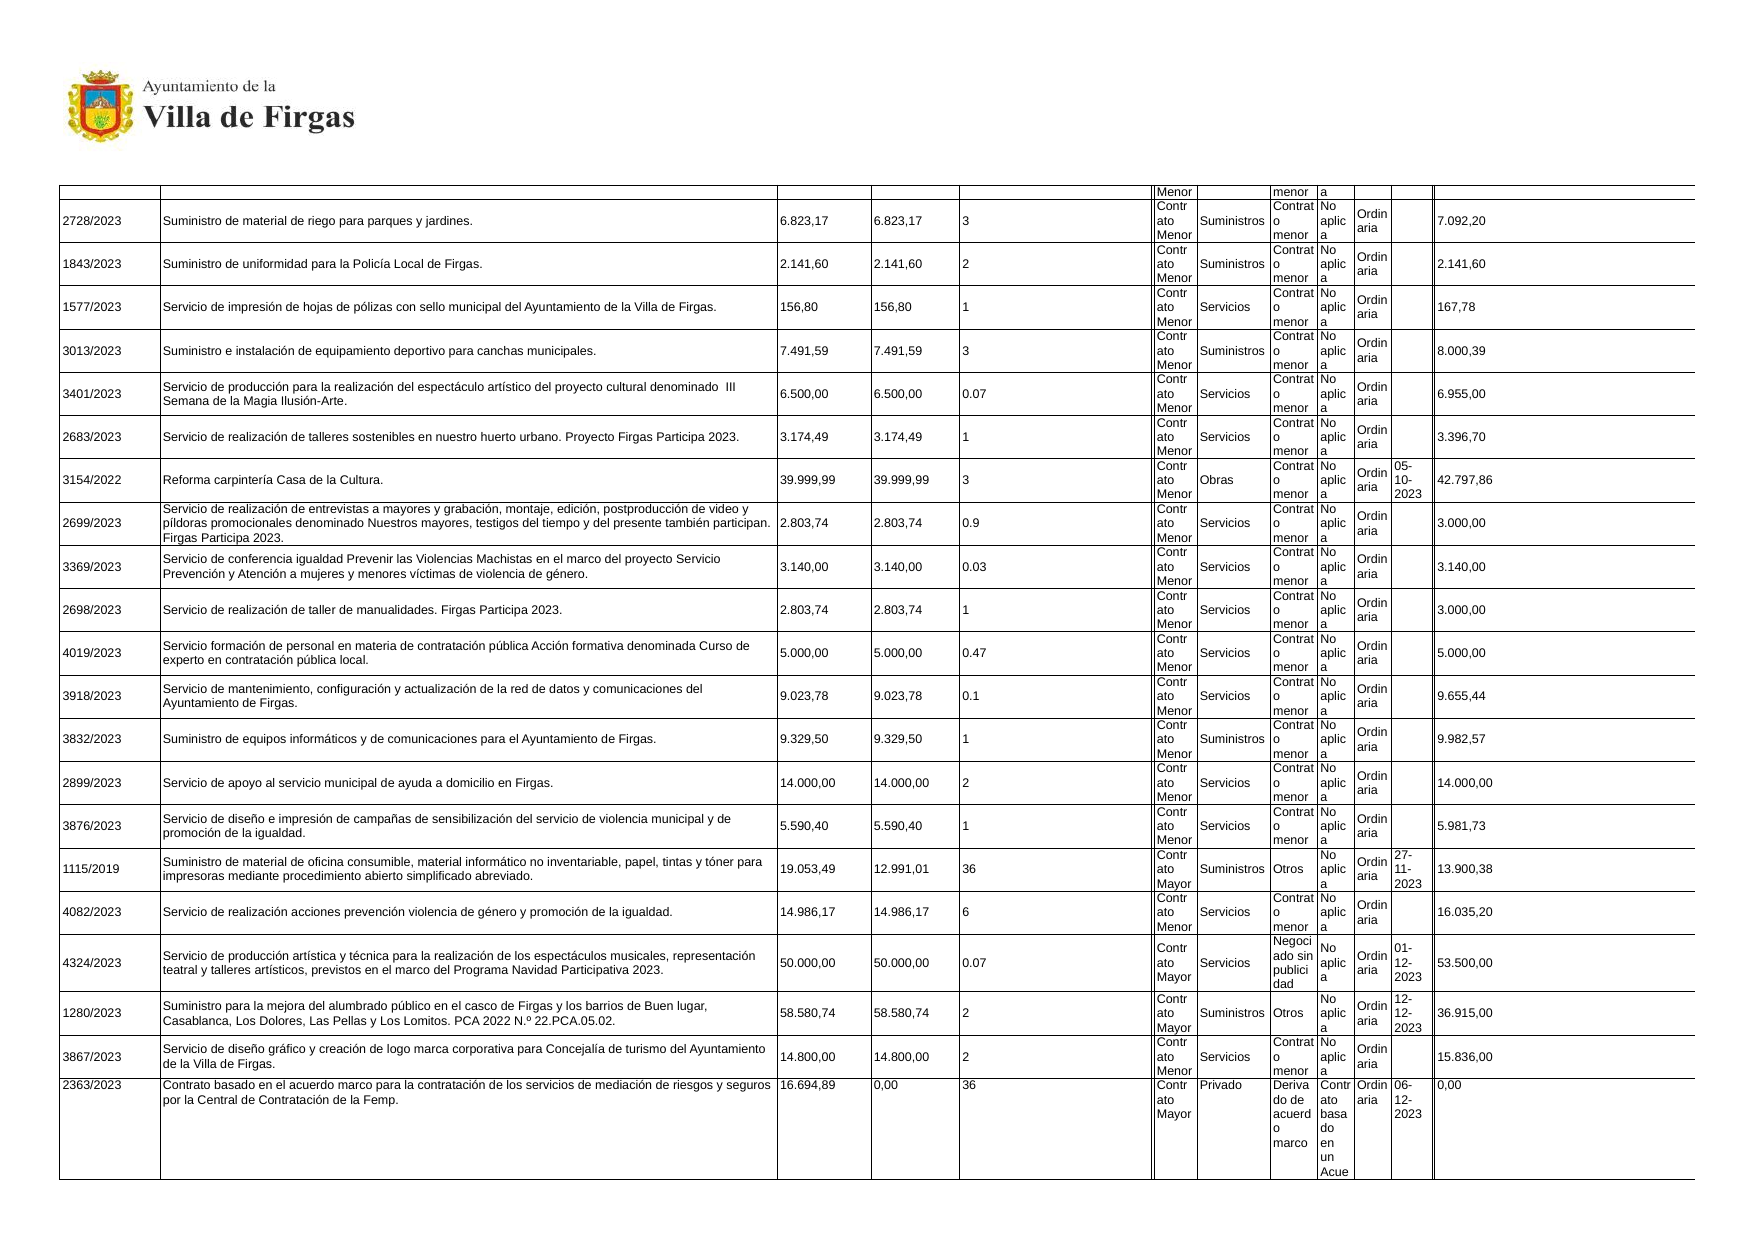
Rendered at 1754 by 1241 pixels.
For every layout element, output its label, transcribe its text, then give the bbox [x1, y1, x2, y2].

table_cell Menor [1155, 186, 1197, 199]
table_cell No aplica [1318, 416, 1354, 458]
table_cell Contrato Menor [1155, 243, 1197, 285]
table_cell 3.174,49 [872, 416, 959, 458]
table_cell 2363/2023 [60, 1079, 160, 1179]
table_cell Servicio de realización acciones prevención violencia de género y promoción de la igualdad. [161, 892, 777, 934]
table_cell [778, 186, 871, 199]
table_cell Contrato menor [1271, 1036, 1317, 1078]
table_cell Servicio formación de personal en materia de contratación pública Acción formativa denominada Curso de experto en contratación pública local. [161, 632, 777, 674]
table_cell 5.000,00 [778, 632, 871, 674]
table_cell 7.092,20 [1435, 200, 1695, 242]
table_cell 36.915,00 [1435, 992, 1695, 1035]
table_cell 6.500,00 [872, 373, 959, 415]
table_cell 2728/2023 [60, 200, 160, 242]
table_cell Suministro de material de oficina consumible, material informático no inventariable, papel, tintas y tóner para impresoras mediante procedimiento abierto simplificado abreviado. [161, 849, 777, 891]
table_cell Suministros [1198, 200, 1270, 242]
table_cell Ordinaria [1355, 330, 1391, 372]
table_cell 16.694,89 [778, 1079, 871, 1179]
table_cell Contrato menor [1271, 459, 1317, 502]
table_cell Contrato Mayor [1155, 935, 1197, 991]
table_cell Contrato menor [1271, 805, 1317, 847]
table_cell 0.1 [960, 676, 1151, 718]
table_cell [1392, 503, 1432, 545]
table_cell 27-11-2023 [1392, 849, 1432, 891]
table_cell Servicios [1198, 373, 1270, 415]
table_cell Ordinaria [1355, 805, 1391, 847]
table_cell Contrato menor [1271, 589, 1317, 631]
table_cell Servicio de conferencia igualdad Prevenir las Violencias Machistas en el marco del proyecto Servicio Prevención y Atención a mujeres y menores víctimas de violencia de género. [161, 546, 777, 588]
table_cell Otros [1271, 992, 1317, 1035]
table_cell 3401/2023 [60, 373, 160, 415]
table_cell 3876/2023 [60, 805, 160, 847]
table_cell 3154/2022 [60, 459, 160, 502]
table_cell Contrato basado en el acuerdo marco para la contratación de los servicios de mediación de riesgos y seguros por la Central de Contratación de la Femp. [161, 1079, 777, 1179]
table_cell 06-12-2023 [1392, 1079, 1432, 1179]
table_cell 15.836,00 [1435, 1036, 1695, 1078]
table_cell Negociado sin publicidad [1271, 935, 1317, 991]
table_cell [1392, 416, 1432, 458]
table_cell Suministros [1198, 330, 1270, 372]
table_cell Ordinaria [1355, 1079, 1391, 1179]
table_cell Contrato Menor [1155, 459, 1197, 502]
table_cell Contrato Menor [1155, 632, 1197, 674]
table_cell menor [1271, 186, 1317, 199]
table_cell 1 [960, 416, 1151, 458]
table_cell Contrato menor [1271, 243, 1317, 285]
table_cell 2698/2023 [60, 589, 160, 631]
table_cell Contrato menor [1271, 373, 1317, 415]
table_cell Ordinaria [1355, 200, 1391, 242]
table_cell 0.07 [960, 935, 1151, 991]
table_cell 12-12-2023 [1392, 992, 1432, 1035]
table_cell Suministro de material de riego para parques y jardines. [161, 200, 777, 242]
table_cell 7.491,59 [778, 330, 871, 372]
table_cell 36 [960, 849, 1151, 891]
table_cell No aplica [1318, 762, 1354, 804]
table_cell [1392, 589, 1432, 631]
table_cell [1435, 186, 1695, 199]
table_cell Ordinaria [1355, 546, 1391, 588]
table_cell Contrato Menor [1155, 1036, 1197, 1078]
table_cell 2.803,74 [872, 589, 959, 631]
table_cell Servicio de realización de talleres sostenibles en nuestro huerto urbano. Proyecto Firgas Participa 2023. [161, 416, 777, 458]
table_cell Ordinaria [1355, 849, 1391, 891]
table_cell Ordinaria [1355, 762, 1391, 804]
table_cell 3918/2023 [60, 676, 160, 718]
table_cell Servicios [1198, 762, 1270, 804]
table_cell 1115/2019 [60, 849, 160, 891]
table_cell [1392, 805, 1432, 847]
table_cell 6.823,17 [872, 200, 959, 242]
table_cell Contrato menor [1271, 503, 1317, 545]
table_cell 3.000,00 [1435, 503, 1695, 545]
table_cell Contrato menor [1271, 330, 1317, 372]
table_cell [1355, 186, 1391, 199]
table_cell Suministro para la mejora del alumbrado público en el casco de Firgas y los barrios de Buen lugar, Casablanca, Los Dolores, Las Pellas y Los Lomitos. PCA 2022 N.º 22.PCA.05.02. [161, 992, 777, 1035]
table_cell 1 [960, 805, 1151, 847]
table_cell 6.500,00 [778, 373, 871, 415]
table_cell Servicios [1198, 589, 1270, 631]
table_cell Contrato menor [1271, 719, 1317, 761]
table_cell 13.900,38 [1435, 849, 1695, 891]
table_cell 36 [960, 1079, 1151, 1179]
table_cell 16.035,20 [1435, 892, 1695, 934]
table_cell 5.590,40 [778, 805, 871, 847]
table_cell 0.03 [960, 546, 1151, 588]
table_cell Contrato menor [1271, 546, 1317, 588]
table_cell Servicio de diseño e impresión de campañas de sensibilización del servicio de violencia municipal y de promoción de la igualdad. [161, 805, 777, 847]
table_cell 0.07 [960, 373, 1151, 415]
table_cell Contrato basado en un Acue [1318, 1079, 1354, 1179]
table_cell 3 [960, 459, 1151, 502]
table_cell Servicio de realización de entrevistas a mayores y grabación, montaje, edición, postproducción de video y píldoras promocionales denominado Nuestros mayores, testigos del tiempo y del presente también participan. Firgas Participa 2023. [161, 503, 777, 545]
table_cell Servicio de producción artística y técnica para la realización de los espectáculos musicales, representación teatral y talleres artísticos, previstos en el marco del Programa Navidad Participativa 2023. [161, 935, 777, 991]
table_cell Contrato Menor [1155, 373, 1197, 415]
table_cell No aplica [1318, 546, 1354, 588]
table_cell 5.000,00 [872, 632, 959, 674]
table_cell 3.174,49 [778, 416, 871, 458]
table_cell No aplica [1318, 849, 1354, 891]
table_cell No aplica [1318, 373, 1354, 415]
table_cell 3 [960, 330, 1151, 372]
table_cell 9.023,78 [778, 676, 871, 718]
table_cell 2699/2023 [60, 503, 160, 545]
table_cell 3369/2023 [60, 546, 160, 588]
table_cell Contrato menor [1271, 762, 1317, 804]
table_cell No aplica [1318, 719, 1354, 761]
table_cell Servicios [1198, 632, 1270, 674]
table_cell Contrato menor [1271, 416, 1317, 458]
table_cell Contrato Menor [1155, 589, 1197, 631]
table_cell 2 [960, 992, 1151, 1035]
table_cell [1392, 892, 1432, 934]
table_cell Ordinaria [1355, 935, 1391, 991]
table_cell 2.141,60 [1435, 243, 1695, 285]
picture [63, 62, 359, 152]
table_cell Servicios [1198, 935, 1270, 991]
table_cell No aplica [1318, 286, 1354, 329]
table_cell No aplica [1318, 676, 1354, 718]
table_cell Ordinaria [1355, 892, 1391, 934]
table_cell 05-10-2023 [1392, 459, 1432, 502]
table_cell 1843/2023 [60, 243, 160, 285]
table_cell 9.329,50 [872, 719, 959, 761]
table_cell Suministros [1198, 849, 1270, 891]
table_cell [1392, 373, 1432, 415]
table_cell 8.000,39 [1435, 330, 1695, 372]
table_cell 53.500,00 [1435, 935, 1695, 991]
table_cell 2899/2023 [60, 762, 160, 804]
table_cell 01-12-2023 [1392, 935, 1432, 991]
table_cell [60, 186, 160, 199]
table_cell Contrato menor [1271, 892, 1317, 934]
table_cell 167,78 [1435, 286, 1695, 329]
table_cell 3.140,00 [778, 546, 871, 588]
table_cell 156,80 [872, 286, 959, 329]
table_cell 3867/2023 [60, 1036, 160, 1078]
table_cell 14.000,00 [778, 762, 871, 804]
table_cell 3 [960, 200, 1151, 242]
table_cell Derivado de acuerdo marco [1271, 1079, 1317, 1179]
table_cell Servicio de realización de taller de manualidades. Firgas Participa 2023. [161, 589, 777, 631]
table_cell Ordinaria [1355, 503, 1391, 545]
table_cell Servicios [1198, 892, 1270, 934]
table_cell Contrato Menor [1155, 330, 1197, 372]
table_cell 9.982,57 [1435, 719, 1695, 761]
table_cell 156,80 [778, 286, 871, 329]
table_cell No aplica [1318, 805, 1354, 847]
table_cell 14.986,17 [872, 892, 959, 934]
table_cell Servicios [1198, 416, 1270, 458]
table_cell 2.803,74 [778, 503, 871, 545]
table_cell 1280/2023 [60, 992, 160, 1035]
table_cell [1198, 186, 1270, 199]
table_cell 2.803,74 [778, 589, 871, 631]
table_cell 3013/2023 [60, 330, 160, 372]
table_cell Contrato Menor [1155, 503, 1197, 545]
table_cell Contrato Menor [1155, 805, 1197, 847]
table_cell 1 [960, 589, 1151, 631]
table_cell Contrato Menor [1155, 719, 1197, 761]
table_cell Ordinaria [1355, 992, 1391, 1035]
table_cell No aplica [1318, 459, 1354, 502]
table_cell Ordinaria [1355, 243, 1391, 285]
table_cell No aplica [1318, 243, 1354, 285]
table_cell Contrato Menor [1155, 200, 1197, 242]
table_cell Contrato menor [1271, 676, 1317, 718]
table_cell Servicios [1198, 676, 1270, 718]
table_cell 2 [960, 243, 1151, 285]
table_cell 2.803,74 [872, 503, 959, 545]
table_cell Contrato Mayor [1155, 992, 1197, 1035]
table_cell Suministros [1198, 243, 1270, 285]
table_cell No aplica [1318, 200, 1354, 242]
table_cell Ordinaria [1355, 719, 1391, 761]
table_cell No aplica [1318, 992, 1354, 1035]
table_cell 14.000,00 [872, 762, 959, 804]
table_cell Contrato Menor [1155, 676, 1197, 718]
table_cell 0.9 [960, 503, 1151, 545]
table_cell 19.053,49 [778, 849, 871, 891]
table_cell [1392, 200, 1432, 242]
table_cell 14.000,00 [1435, 762, 1695, 804]
table_cell 2683/2023 [60, 416, 160, 458]
table_cell Suministros [1198, 719, 1270, 761]
table_cell 9.023,78 [872, 676, 959, 718]
table_cell Ordinaria [1355, 632, 1391, 674]
table_cell 2 [960, 762, 1151, 804]
table_cell 3832/2023 [60, 719, 160, 761]
table_cell 1 [960, 286, 1151, 329]
table_cell Suministro de equipos informáticos y de comunicaciones para el Ayuntamiento de Firgas. [161, 719, 777, 761]
table_cell Contrato Mayor [1155, 1079, 1197, 1179]
table_cell 58.580,74 [872, 992, 959, 1035]
table_cell 0.47 [960, 632, 1151, 674]
table_cell Suministro e instalación de equipamiento deportivo para canchas municipales. [161, 330, 777, 372]
table_cell 9.655,44 [1435, 676, 1695, 718]
table_cell Contrato Menor [1155, 546, 1197, 588]
table_cell Suministros [1198, 992, 1270, 1035]
table_cell 3.140,00 [872, 546, 959, 588]
table_cell 39.999,99 [778, 459, 871, 502]
table_cell No aplica [1318, 935, 1354, 991]
table_cell 5.590,40 [872, 805, 959, 847]
table_cell Servicios [1198, 1036, 1270, 1078]
table_cell No aplica [1318, 632, 1354, 674]
table_cell No aplica [1318, 589, 1354, 631]
table_cell Ordinaria [1355, 676, 1391, 718]
table_cell No aplica [1318, 892, 1354, 934]
table_cell Servicios [1198, 546, 1270, 588]
table_cell [1392, 186, 1432, 199]
table_cell No aplica [1318, 330, 1354, 372]
table_cell Ordinaria [1355, 286, 1391, 329]
table_cell [1392, 243, 1432, 285]
table_cell Servicios [1198, 805, 1270, 847]
table_cell 7.491,59 [872, 330, 959, 372]
table_cell [1392, 330, 1432, 372]
table_cell 6.955,00 [1435, 373, 1695, 415]
table_cell Contrato Menor [1155, 286, 1197, 329]
table_cell 6 [960, 892, 1151, 934]
table_cell No aplica [1318, 1036, 1354, 1078]
table_cell 14.800,00 [872, 1036, 959, 1078]
table_cell 1 [960, 719, 1151, 761]
table_cell Privado [1198, 1079, 1270, 1179]
table_cell Ordinaria [1355, 373, 1391, 415]
table_cell 4324/2023 [60, 935, 160, 991]
table_cell 2 [960, 1036, 1151, 1078]
table_cell [872, 186, 959, 199]
table_cell Contrato menor [1271, 286, 1317, 329]
table_cell Otros [1271, 849, 1317, 891]
table_cell 4082/2023 [60, 892, 160, 934]
table_cell Contrato menor [1271, 632, 1317, 674]
table_cell Suministro de uniformidad para la Policía Local de Firgas. [161, 243, 777, 285]
table_cell 2.141,60 [778, 243, 871, 285]
table_cell No aplica [1318, 503, 1354, 545]
table_cell 14.800,00 [778, 1036, 871, 1078]
table_cell 3.396,70 [1435, 416, 1695, 458]
table_cell 3.000,00 [1435, 589, 1695, 631]
table_cell Contrato Menor [1155, 762, 1197, 804]
table_cell 1577/2023 [60, 286, 160, 329]
table_cell Servicios [1198, 286, 1270, 329]
table_cell a [1318, 186, 1354, 199]
table_cell Servicio de producción para la realización del espectáculo artístico del proyecto cultural denominado III Semana de la Magia Ilusión-Arte. [161, 373, 777, 415]
table_cell [1392, 546, 1432, 588]
table_cell [1392, 632, 1432, 674]
table_cell 6.823,17 [778, 200, 871, 242]
table_cell 50.000,00 [778, 935, 871, 991]
table_cell [1392, 762, 1432, 804]
table_cell 12.991,01 [872, 849, 959, 891]
table_cell 3.140,00 [1435, 546, 1695, 588]
table_cell Ordinaria [1355, 416, 1391, 458]
table_cell 58.580,74 [778, 992, 871, 1035]
table_cell 2.141,60 [872, 243, 959, 285]
table_cell Servicios [1198, 503, 1270, 545]
table_cell Contrato menor [1271, 200, 1317, 242]
table_cell Contrato Menor [1155, 416, 1197, 458]
table_cell Servicio de diseño gráfico y creación de logo marca corporativa para Concejalía de turismo del Ayuntamiento de la Villa de Firgas. [161, 1036, 777, 1078]
table_cell Servicio de impresión de hojas de pólizas con sello municipal del Ayuntamiento de la Villa de Firgas. [161, 286, 777, 329]
table_cell 42.797,86 [1435, 459, 1695, 502]
table_cell [1392, 286, 1432, 329]
table_cell Obras [1198, 459, 1270, 502]
table_cell Ordinaria [1355, 589, 1391, 631]
table_cell [1392, 719, 1432, 761]
table_cell 5.000,00 [1435, 632, 1695, 674]
table_cell 4019/2023 [60, 632, 160, 674]
table_cell Contrato Mayor [1155, 849, 1197, 891]
table_cell Ordinaria [1355, 459, 1391, 502]
table_cell 5.981,73 [1435, 805, 1695, 847]
table_cell 0,00 [1435, 1079, 1695, 1179]
table_cell [960, 186, 1151, 199]
table_cell [161, 186, 777, 199]
table_cell Servicio de mantenimiento, configuración y actualización de la red de datos y comunicaciones del Ayuntamiento de Firgas. [161, 676, 777, 718]
table_cell Contrato Menor [1155, 892, 1197, 934]
table_cell Ordinaria [1355, 1036, 1391, 1078]
table_cell [1392, 1036, 1432, 1078]
table_cell 14.986,17 [778, 892, 871, 934]
table_cell 0,00 [872, 1079, 959, 1179]
table_cell 50.000,00 [872, 935, 959, 991]
table_cell [1392, 676, 1432, 718]
table_cell Servicio de apoyo al servicio municipal de ayuda a domicilio en Firgas. [161, 762, 777, 804]
table_cell Reforma carpintería Casa de la Cultura. [161, 459, 777, 502]
table_cell 9.329,50 [778, 719, 871, 761]
table_cell 39.999,99 [872, 459, 959, 502]
